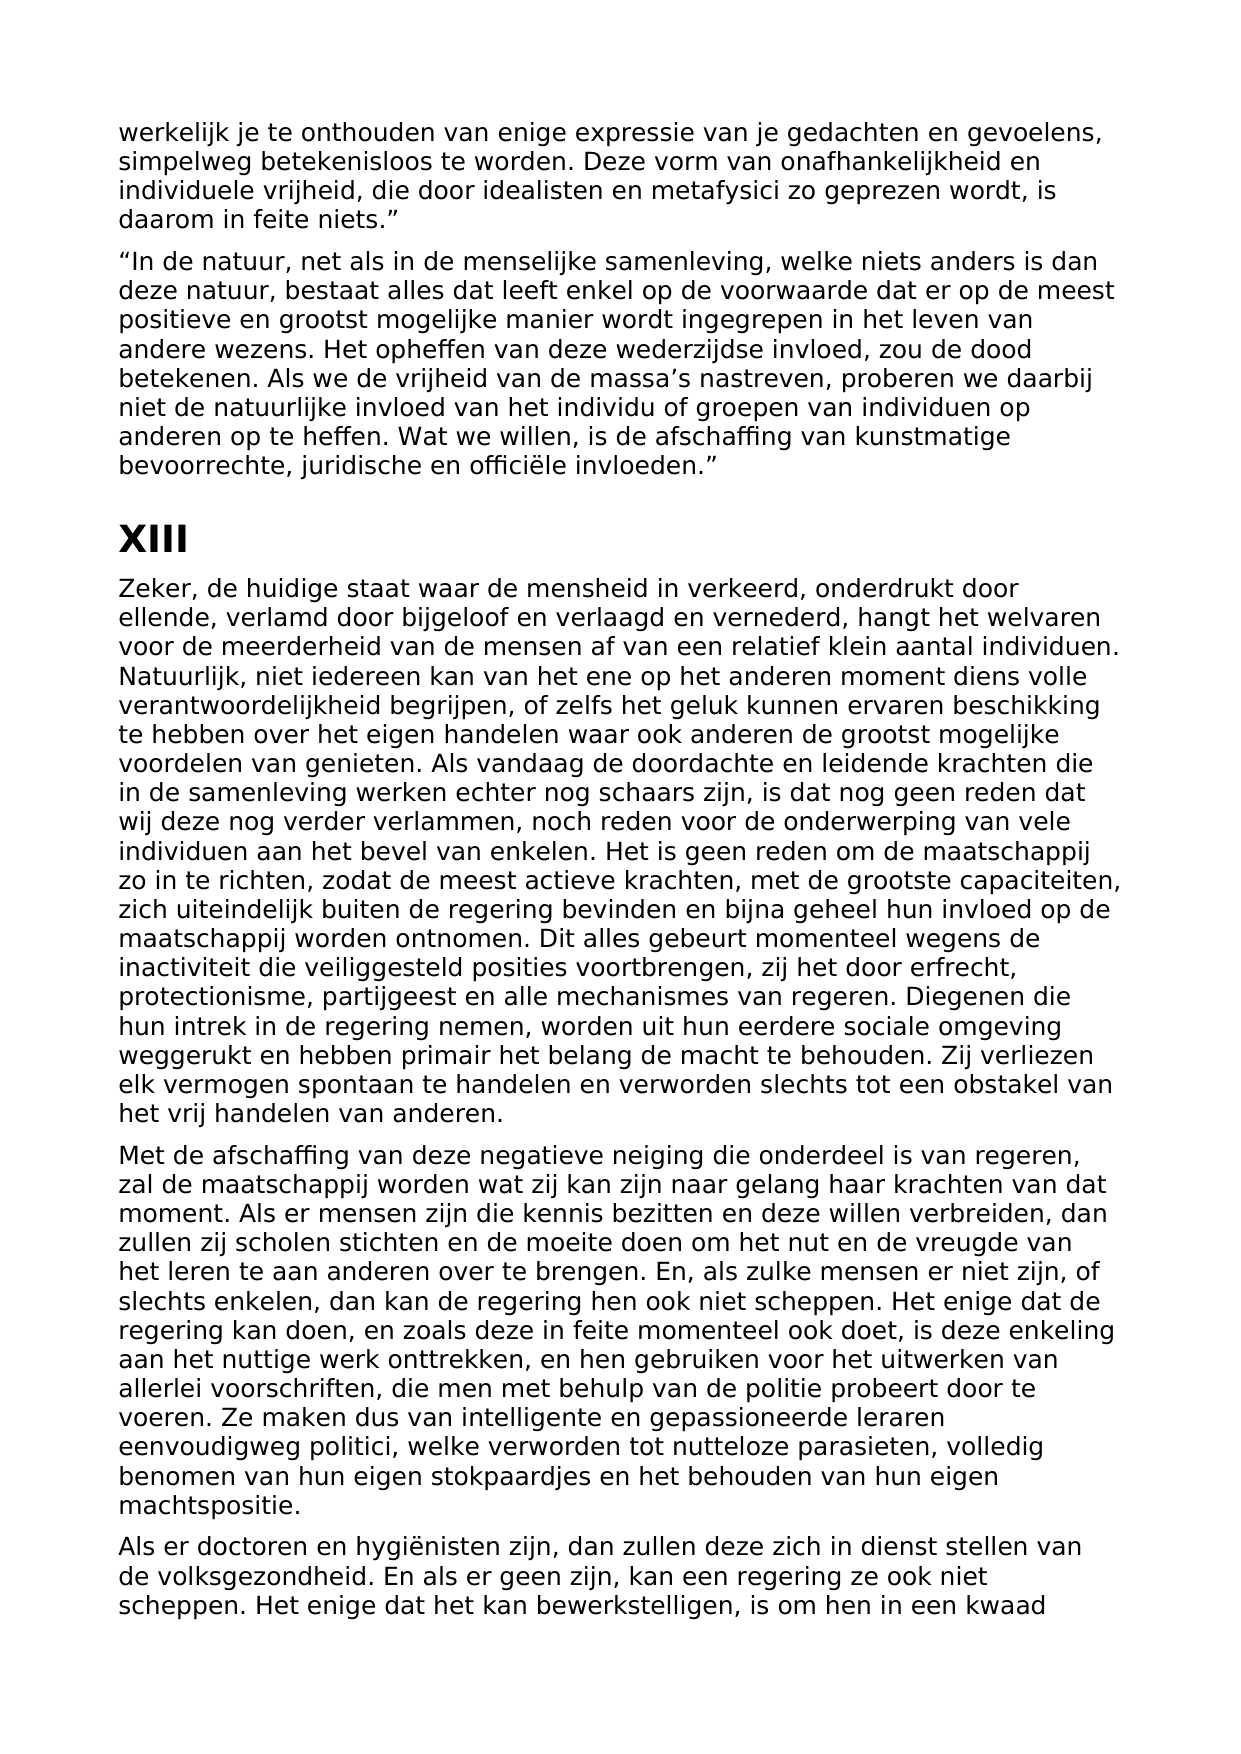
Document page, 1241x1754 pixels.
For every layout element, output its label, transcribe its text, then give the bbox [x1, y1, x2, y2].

subtitle XIII [118, 518, 1122, 562]
text “In de natuur, net als in de menselijke samenleving, welke niets anders is dan deze natuur, bestaat alles dat leeft enkel op de voorwaarde dat er op de meest positieve en grootst mogelijke manier wordt ingegrepen in het leven van andere wezens. Het opheffen van deze wederzijdse invloed, zou de dood betekenen. Als we de vrijheid van de massa’s nastreven, proberen we daarbij niet de natuurlijke invloed van het individu of groepen van individuen op anderen op te heffen. Wat we willen, is de afschaffing van kunstmatige bevoorrechte, juridische en officiële invloeden.” [118, 247, 1122, 481]
text Met de afschaffing van deze negatieve neiging die onderdeel is van regeren, zal de maatschappij worden wat zij kan zijn naar gelang haar krachten van dat moment. Als er mensen zijn die kennis bezitten en deze willen verbreiden, dan zullen zij scholen stichten en de moeite doen om het nut en de vreugde van het leren te aan anderen over te brengen. En, als zulke mensen er niet zijn, of slechts enkelen, dan kan de regering hen ook niet scheppen. Het enige dat de regering kan doen, en zoals deze in feite momenteel ook doet, is deze enkeling aan het nuttige werk onttrekken, en hen gebruiken voor het uitwerken van allerlei voorschriften, die men met behulp van de politie probeert door te voeren. Ze maken dus van intelligente en gepassioneerde leraren eenvoudigweg politici, welke verworden tot nutteloze parasieten, volledig benomen van hun eigen stokpaardjes en het behouden van hun eigen machtspositie. [118, 1141, 1122, 1520]
text Als er doctoren en hygiënisten zijn, dan zullen deze zich in dienst stellen van de volksgezondheid. En als er geen zijn, kan een regering ze ook niet scheppen. Het enige dat het kan bewerkstelligen, is om hen in een kwaad [118, 1533, 1122, 1620]
text Zeker, de huidige staat waar de mensheid in verkeerd, onderdrukt door ellende, verlamd door bijgeloof en verlaagd en vernederd, hangt het welvaren voor de meerderheid van de mensen af van een relatief klein aantal individuen. Natuurlijk, niet iedereen kan van het ene op het anderen moment diens volle verantwoordelijkheid begrijpen, of zelfs het geluk kunnen ervaren beschikking te hebben over het eigen handelen waar ook anderen de grootst mogelijke voordelen van genieten. Als vandaag de doordachte en leidende krachten die in de samenleving werken echter nog schaars zijn, is dat nog geen reden dat wij deze nog verder verlammen, noch reden voor de onderwerping van vele individuen aan het bevel van enkelen. Het is geen reden om de maatschappij zo in te richten, zodat de meest actieve krachten, met de grootste capaciteiten, zich uiteindelijk buiten de regering bevinden en bijna geheel hun invloed op de maatschappij worden ontnomen. Dit alles gebeurt momenteel wegens de inactiviteit die veiliggesteld posities voortbrengen, zij het door erfrecht, protectionisme, partijgeest en alle mechanismes van regeren. Diegenen die hun intrek in de regering nemen, worden uit hun eerdere sociale omgeving weggerukt en hebben primair het belang de macht te behouden. Zij verliezen elk vermogen spontaan te handelen en verworden slechts tot een obstakel van het vrij handelen van anderen. [118, 574, 1122, 1128]
text werkelijk je te onthouden van enige expressie van je gedachten en gevoelens, simpelweg betekenisloos te worden. Deze vorm van onafhankelijkheid en individuele vrijheid, die door idealisten en metafysici zo geprezen wordt, is daarom in feite niets.” [118, 118, 1122, 235]
